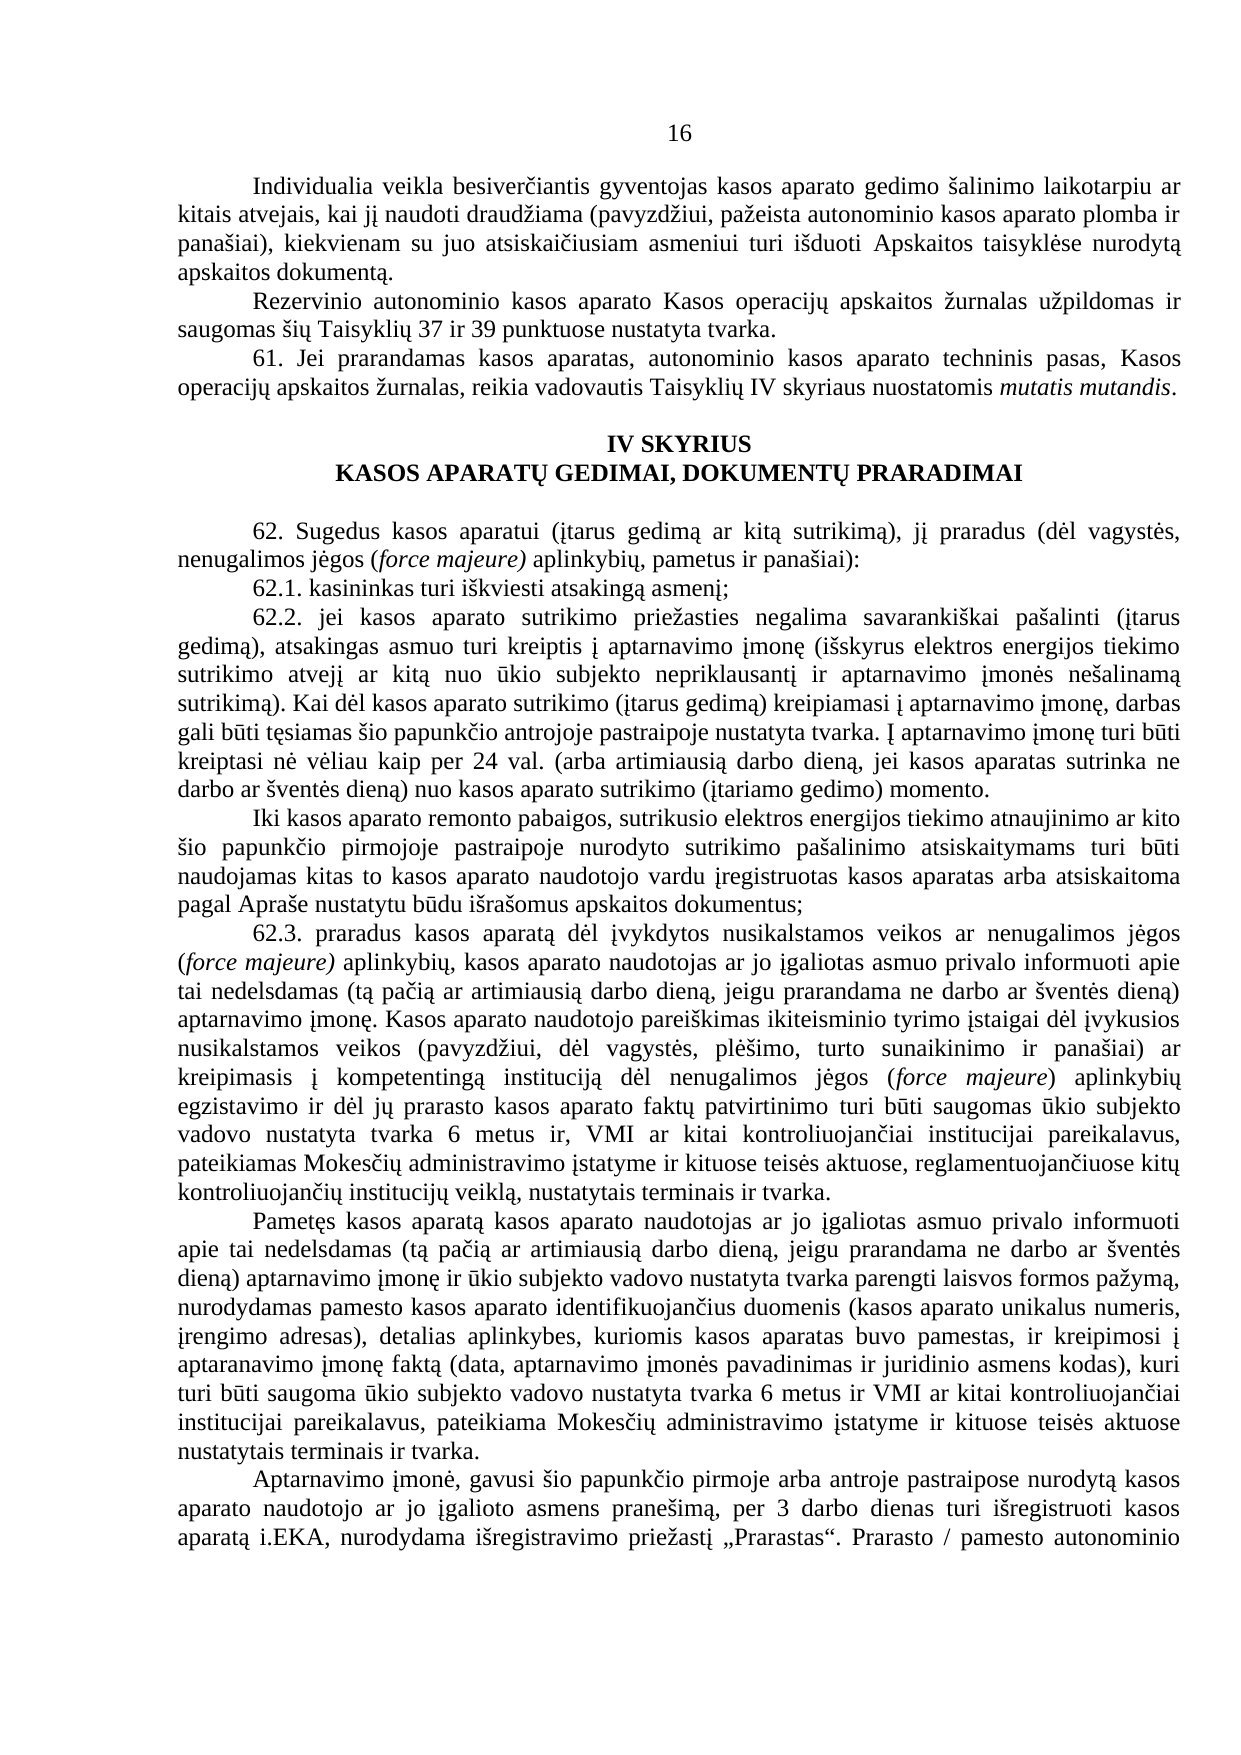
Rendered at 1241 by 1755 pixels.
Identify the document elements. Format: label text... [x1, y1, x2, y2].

text 62.1. kasininkas turi iškviesti atsakingą asmenį; [177, 573, 1181, 602]
text Individualia veikla besiverčiantis gyventojas kasos aparato gedimo šalinimo laikotarpiu ar kitais atvejais, kai jį naudoti draudžiama (pavyzdžiui, pažeista autonominio kasos aparato plomba ir panašiai), kiekvienam su juo atsiskaičiusiam asmeniui turi išduoti Apskaitos taisyklėse nurodytą apskaitos dokumentą. [177, 171, 1181, 286]
text Rezervinio autonominio kasos aparato Kasos operacijų apskaitos žurnalas užpildomas ir saugomas šių Taisyklių 37 ir 39 punktuose nustatyta tvarka. [177, 286, 1181, 343]
text KASOS APARATŲ GEDIMAI, DOKUMENTŲ PRARADIMAI [177, 458, 1181, 487]
text 61. Jei prarandamas kasos aparatas, autonominio kasos aparato techninis pasas, Kasos operacijų apskaitos žurnalas, reikia vadovautis Taisyklių IV skyriaus nuostatomis mutatis mutandis. [177, 343, 1181, 401]
text 62.3. praradus kasos aparatą dėl įvykdytos nusikalstamos veikos ar nenugalimos jėgos (force majeure) aplinkybių, kasos aparato naudotojas ar jo įgaliotas asmuo privalo informuoti apie tai nedelsdamas (tą pačią ar artimiausią darbo dieną, jeigu prarandama ne darbo ar šventės dieną) aptarnavimo įmonę. Kasos aparato naudotojo pareiškimas ikiteisminio tyrimo įstaigai dėl įvykusios nusikalstamos veikos (pavyzdžiui, dėl vagystės, plėšimo, turto sunaikinimo ir panašiai) ar kreipimasis į kompetentingą instituciją dėl nenugalimos jėgos (force majeure) aplinkybių egzistavimo ir dėl jų prarasto kasos aparato faktų patvirtinimo turi būti saugomas ūkio subjekto vadovo nustatyta tvarka 6 metus ir, VMI ar kitai kontroliuojančiai institucijai pareikalavus, pateikiamas Mokesčių administravimo įstatyme ir kituose teisės aktuose, reglamentuojančiuose kitų kontroliuojančių institucijų veiklą, nustatytais terminais ir tvarka. [177, 918, 1181, 1206]
text 62. Sugedus kasos aparatui (įtarus gedimą ar kitą sutrikimą), jį praradus (dėl vagystės, nenugalimos jėgos (force majeure) aplinkybių, pametus ir panašiai): [177, 516, 1181, 573]
text Aptarnavimo įmonė, gavusi šio papunkčio pirmoje arba antroje pastraipose nurodytą kasos aparato naudotojo ar jo įgalioto asmens pranešimą, per 3 darbo dienas turi išregistruoti kasos aparatą i.EKA, nurodydama išregistravimo priežastį „Prarastas“. Prarasto / pamesto autonominio [177, 1464, 1181, 1551]
text Iki kasos aparato remonto pabaigos, sutrikusio elektros energijos tiekimo atnaujinimo ar kito šio papunkčio pirmojoje pastraipoje nurodyto sutrikimo pašalinimo atsiskaitymams turi būti naudojamas kitas to kasos aparato naudotojo vardu įregistruotas kasos aparatas arba atsiskaitoma pagal Apraše nustatytu būdu išrašomus apskaitos dokumentus; [177, 803, 1181, 918]
text IV SKYRIUS [177, 429, 1181, 458]
text Pametęs kasos aparatą kasos aparato naudotojas ar jo įgaliotas asmuo privalo informuoti apie tai nedelsdamas (tą pačią ar artimiausią darbo dieną, jeigu prarandama ne darbo ar šventės dieną) aptarnavimo įmonę ir ūkio subjekto vadovo nustatyta tvarka parengti laisvos formos pažymą, nurodydamas pamesto kasos aparato identifikuojančius duomenis (kasos aparato unikalus numeris, įrengimo adresas), detalias aplinkybes, kuriomis kasos aparatas buvo pamestas, ir kreipimosi į aptaranavimo įmonę faktą (data, aptarnavimo įmonės pavadinimas ir juridinio asmens kodas), kuri turi būti saugoma ūkio subjekto vadovo nustatyta tvarka 6 metus ir VMI ar kitai kontroliuojančiai institucijai pareikalavus, pateikiama Mokesčių administravimo įstatyme ir kituose teisės aktuose nustatytais terminais ir tvarka. [177, 1206, 1181, 1464]
text 62.2. jei kasos aparato sutrikimo priežasties negalima savarankiškai pašalinti (įtarus gedimą), atsakingas asmuo turi kreiptis į aptarnavimo įmonę (išskyrus elektros energijos tiekimo sutrikimo atvejį ar kitą nuo ūkio subjekto nepriklausantį ir aptarnavimo įmonės nešalinamą sutrikimą). Kai dėl kasos aparato sutrikimo (įtarus gedimą) kreipiamasi į aptarnavimo įmonę, darbas gali būti tęsiamas šio papunkčio antrojoje pastraipoje nustatyta tvarka. Į aptarnavimo įmonę turi būti kreiptasi nė vėliau kaip per 24 val. (arba artimiausią darbo dieną, jei kasos aparatas sutrinka ne darbo ar šventės dieną) nuo kasos aparato sutrikimo (įtariamo gedimo) momento. [177, 602, 1181, 803]
